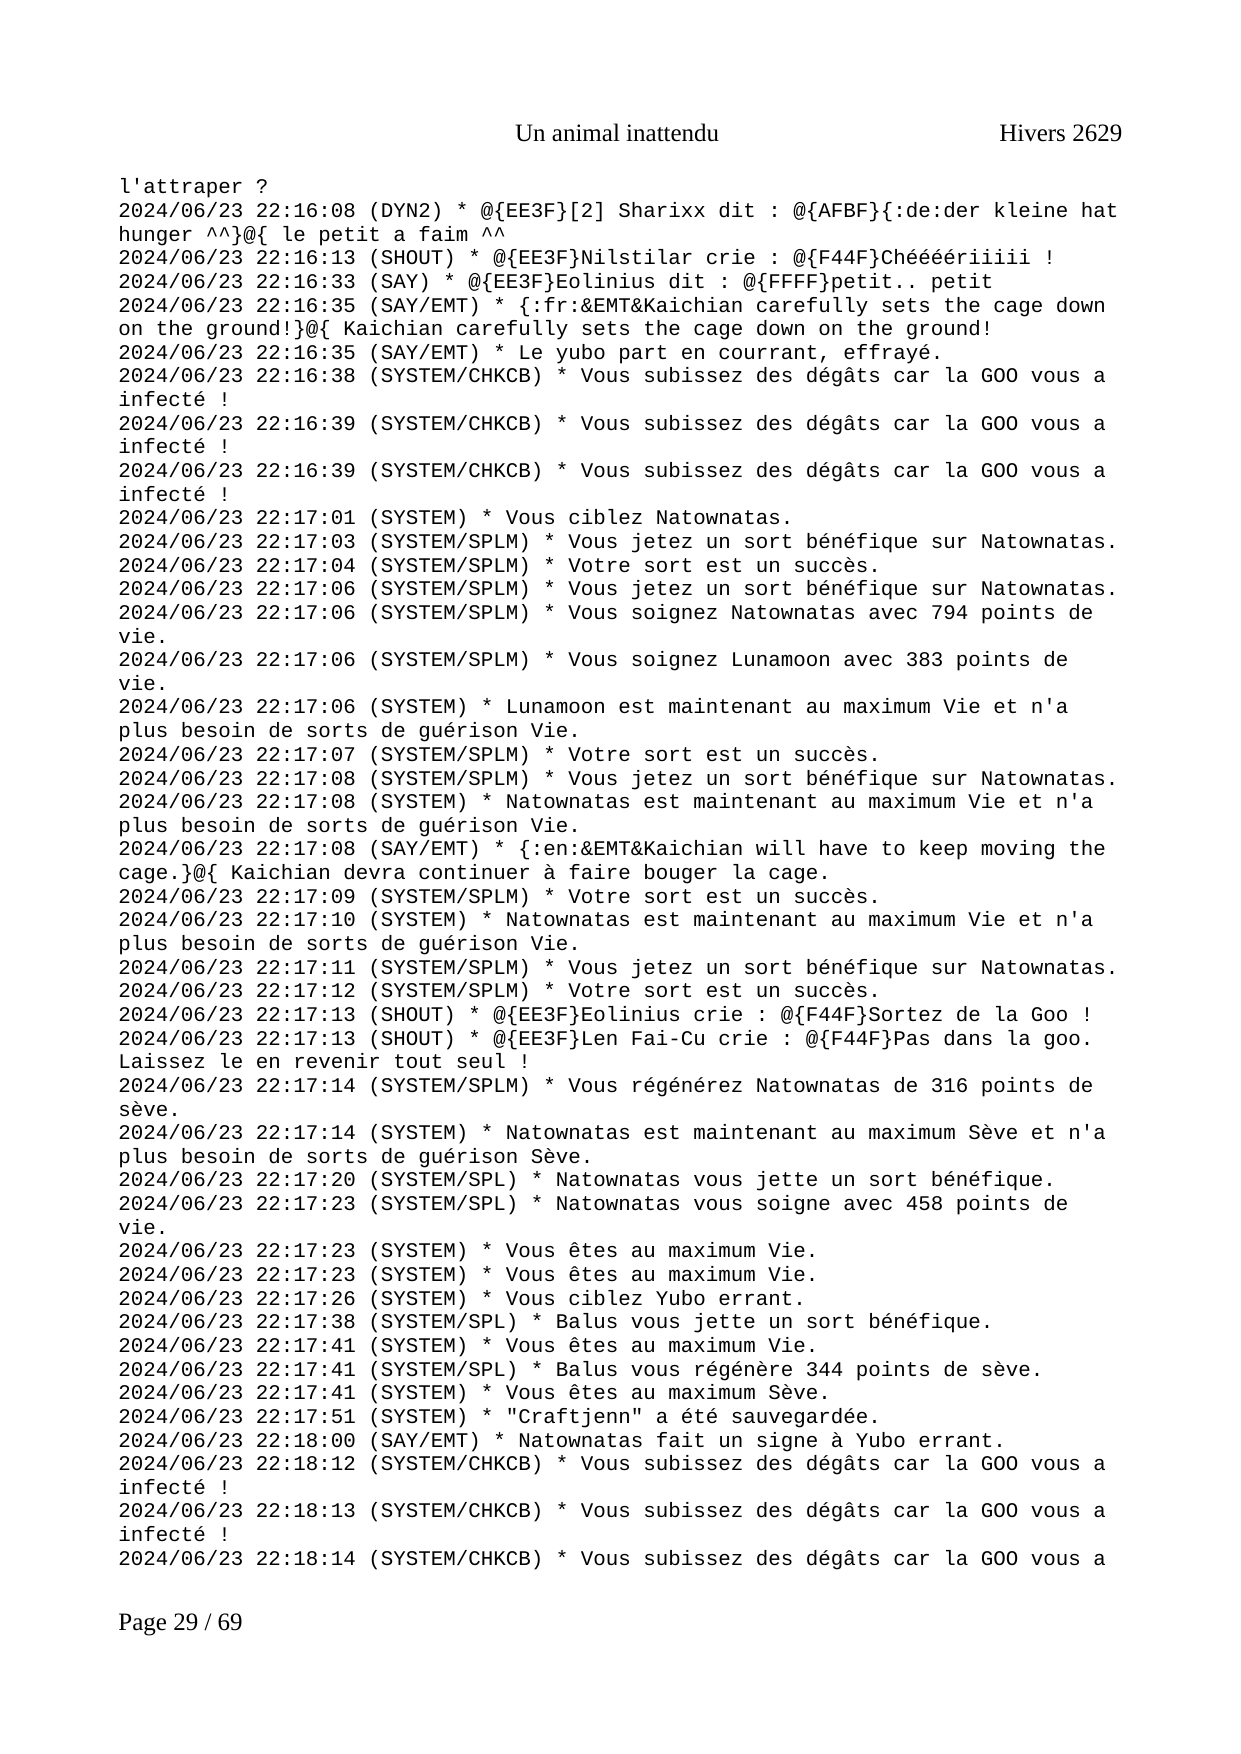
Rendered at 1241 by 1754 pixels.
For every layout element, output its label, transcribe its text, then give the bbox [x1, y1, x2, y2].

text 2024/06/23 22:17:06 (SYSTEM) * Lunamoon est maintenant au maximum Vie et n'a plus besoin de sorts de guérison Vie. [118, 697, 1122, 744]
text 2024/06/23 22:17:13 (SHOUT) * @{EE3F}Eolinius crie : @{F44F}Sortez de la Goo ! [118, 1004, 1122, 1028]
text 2024/06/23 22:17:23 (SYSTEM) * Vous êtes au maximum Vie. [118, 1264, 1122, 1288]
text 2024/06/23 22:17:13 (SHOUT) * @{EE3F}Len Fai-Cu crie : @{F44F}Pas dans la goo. Laissez le en revenir tout seul ! [118, 1028, 1122, 1075]
text 2024/06/23 22:17:41 (SYSTEM/SPL) * Balus vous régénère 344 points de sève. [118, 1359, 1122, 1382]
text 2024/06/23 22:18:12 (SYSTEM/CHKCB) * Vous subissez des dégâts car la GOO vous a infecté ! [118, 1453, 1122, 1501]
text 2024/06/23 22:17:08 (SAY/EMT) * {:en:&EMT&Kaichian will have to keep moving the cage.}@{ Kaichian devra continuer à faire bouger la cage. [118, 838, 1122, 886]
text 2024/06/23 22:17:41 (SYSTEM) * Vous êtes au maximum Sève. [118, 1382, 1122, 1406]
text 2024/06/23 22:17:20 (SYSTEM/SPL) * Natownatas vous jette un sort bénéfique. [118, 1169, 1122, 1193]
text 2024/06/23 22:16:35 (SAY/EMT) * {:fr:&EMT&Kaichian carefully sets the cage down on the ground!}@{ Kaichian carefully sets the cage down on the ground! [118, 294, 1122, 342]
text 2024/06/23 22:16:08 (DYN2) * @{EE3F}[2] Sharixx dit : @{AFBF}{:de:der kleine hat hunger ^^}@{ le petit a faim ^^ [118, 200, 1122, 247]
text 2024/06/23 22:17:03 (SYSTEM/SPLM) * Vous jetez un sort bénéfique sur Natownatas. [118, 531, 1122, 555]
text 2024/06/23 22:16:38 (SYSTEM/CHKCB) * Vous subissez des dégâts car la GOO vous a infecté ! [118, 366, 1122, 413]
text 2024/06/23 22:18:00 (SAY/EMT) * Natownatas fait un signe à Yubo errant. [118, 1429, 1122, 1453]
text 2024/06/23 22:18:14 (SYSTEM/CHKCB) * Vous subissez des dégâts car la GOO vous a [118, 1548, 1122, 1571]
text 2024/06/23 22:16:39 (SYSTEM/CHKCB) * Vous subissez des dégâts car la GOO vous a infecté ! [118, 460, 1122, 507]
text 2024/06/23 22:17:04 (SYSTEM/SPLM) * Votre sort est un succès. [118, 555, 1122, 578]
text 2024/06/23 22:17:23 (SYSTEM) * Vous êtes au maximum Vie. [118, 1240, 1122, 1264]
text 2024/06/23 22:17:11 (SYSTEM/SPLM) * Vous jetez un sort bénéfique sur Natownatas. [118, 957, 1122, 980]
text 2024/06/23 22:17:06 (SYSTEM/SPLM) * Vous jetez un sort bénéfique sur Natownatas. [118, 578, 1122, 602]
text 2024/06/23 22:16:13 (SHOUT) * @{EE3F}Nilstilar crie : @{F44F}Chéééériiiii ! [118, 247, 1122, 271]
text 2024/06/23 22:17:07 (SYSTEM/SPLM) * Votre sort est un succès. [118, 744, 1122, 767]
text 2024/06/23 22:17:41 (SYSTEM) * Vous êtes au maximum Vie. [118, 1335, 1122, 1359]
text 2024/06/23 22:17:38 (SYSTEM/SPL) * Balus vous jette un sort bénéfique. [118, 1311, 1122, 1335]
text 2024/06/23 22:17:14 (SYSTEM/SPLM) * Vous régénérez Natownatas de 316 points de sève. [118, 1075, 1122, 1122]
text l'attraper ? [118, 176, 1122, 200]
text 2024/06/23 22:17:12 (SYSTEM/SPLM) * Votre sort est un succès. [118, 980, 1122, 1004]
text 2024/06/23 22:17:26 (SYSTEM) * Vous ciblez Yubo errant. [118, 1288, 1122, 1311]
text 2024/06/23 22:16:39 (SYSTEM/CHKCB) * Vous subissez des dégâts car la GOO vous a infecté ! [118, 413, 1122, 460]
text 2024/06/23 22:16:33 (SAY) * @{EE3F}Eolinius dit : @{FFFF}petit.. petit [118, 271, 1122, 294]
text 2024/06/23 22:17:51 (SYSTEM) * "Craftjenn" a été sauvegardée. [118, 1406, 1122, 1429]
text 2024/06/23 22:17:14 (SYSTEM) * Natownatas est maintenant au maximum Sève et n'a plus besoin de sorts de guérison Sève. [118, 1122, 1122, 1169]
text 2024/06/23 22:17:23 (SYSTEM/SPL) * Natownatas vous soigne avec 458 points de vie. [118, 1193, 1122, 1240]
text 2024/06/23 22:17:06 (SYSTEM/SPLM) * Vous soignez Natownatas avec 794 points de vie. [118, 602, 1122, 649]
text 2024/06/23 22:17:08 (SYSTEM) * Natownatas est maintenant au maximum Vie et n'a plus besoin de sorts de guérison Vie. [118, 791, 1122, 838]
text 2024/06/23 22:17:06 (SYSTEM/SPLM) * Vous soignez Lunamoon avec 383 points de vie. [118, 649, 1122, 697]
text 2024/06/23 22:16:35 (SAY/EMT) * Le yubo part en courrant, effrayé. [118, 342, 1122, 366]
text 2024/06/23 22:17:09 (SYSTEM/SPLM) * Votre sort est un succès. [118, 886, 1122, 909]
text 2024/06/23 22:18:13 (SYSTEM/CHKCB) * Vous subissez des dégâts car la GOO vous a infecté ! [118, 1501, 1122, 1548]
text 2024/06/23 22:17:08 (SYSTEM/SPLM) * Vous jetez un sort bénéfique sur Natownatas. [118, 767, 1122, 791]
text 2024/06/23 22:17:10 (SYSTEM) * Natownatas est maintenant au maximum Vie et n'a plus besoin de sorts de guérison Vie. [118, 909, 1122, 957]
text 2024/06/23 22:17:01 (SYSTEM) * Vous ciblez Natownatas. [118, 507, 1122, 531]
